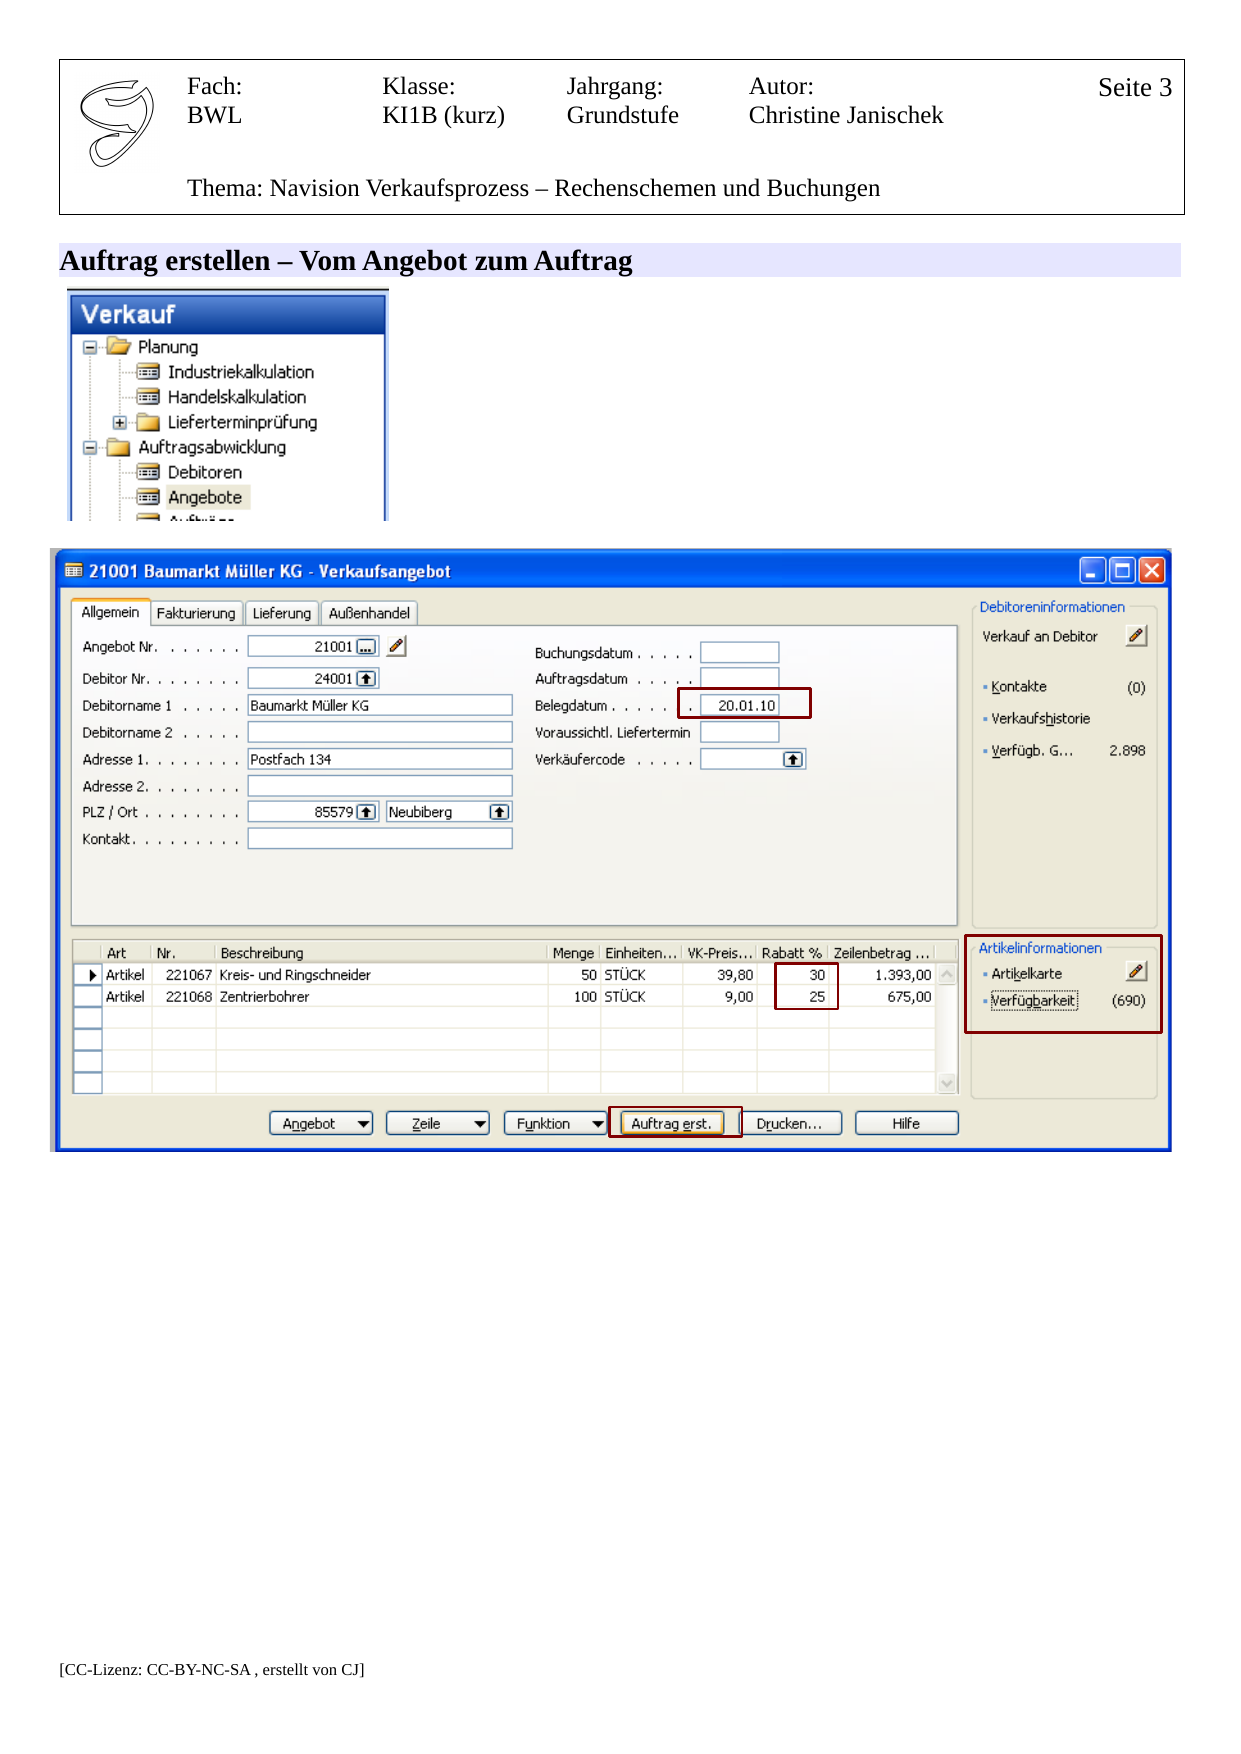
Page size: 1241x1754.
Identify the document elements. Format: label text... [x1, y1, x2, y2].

text Auftrag erstellen – Vom Angebot zum Auftrag [59, 243, 1181, 277]
picture [74, 72, 160, 173]
picture [67, 286, 389, 521]
picture [49, 548, 1172, 1152]
